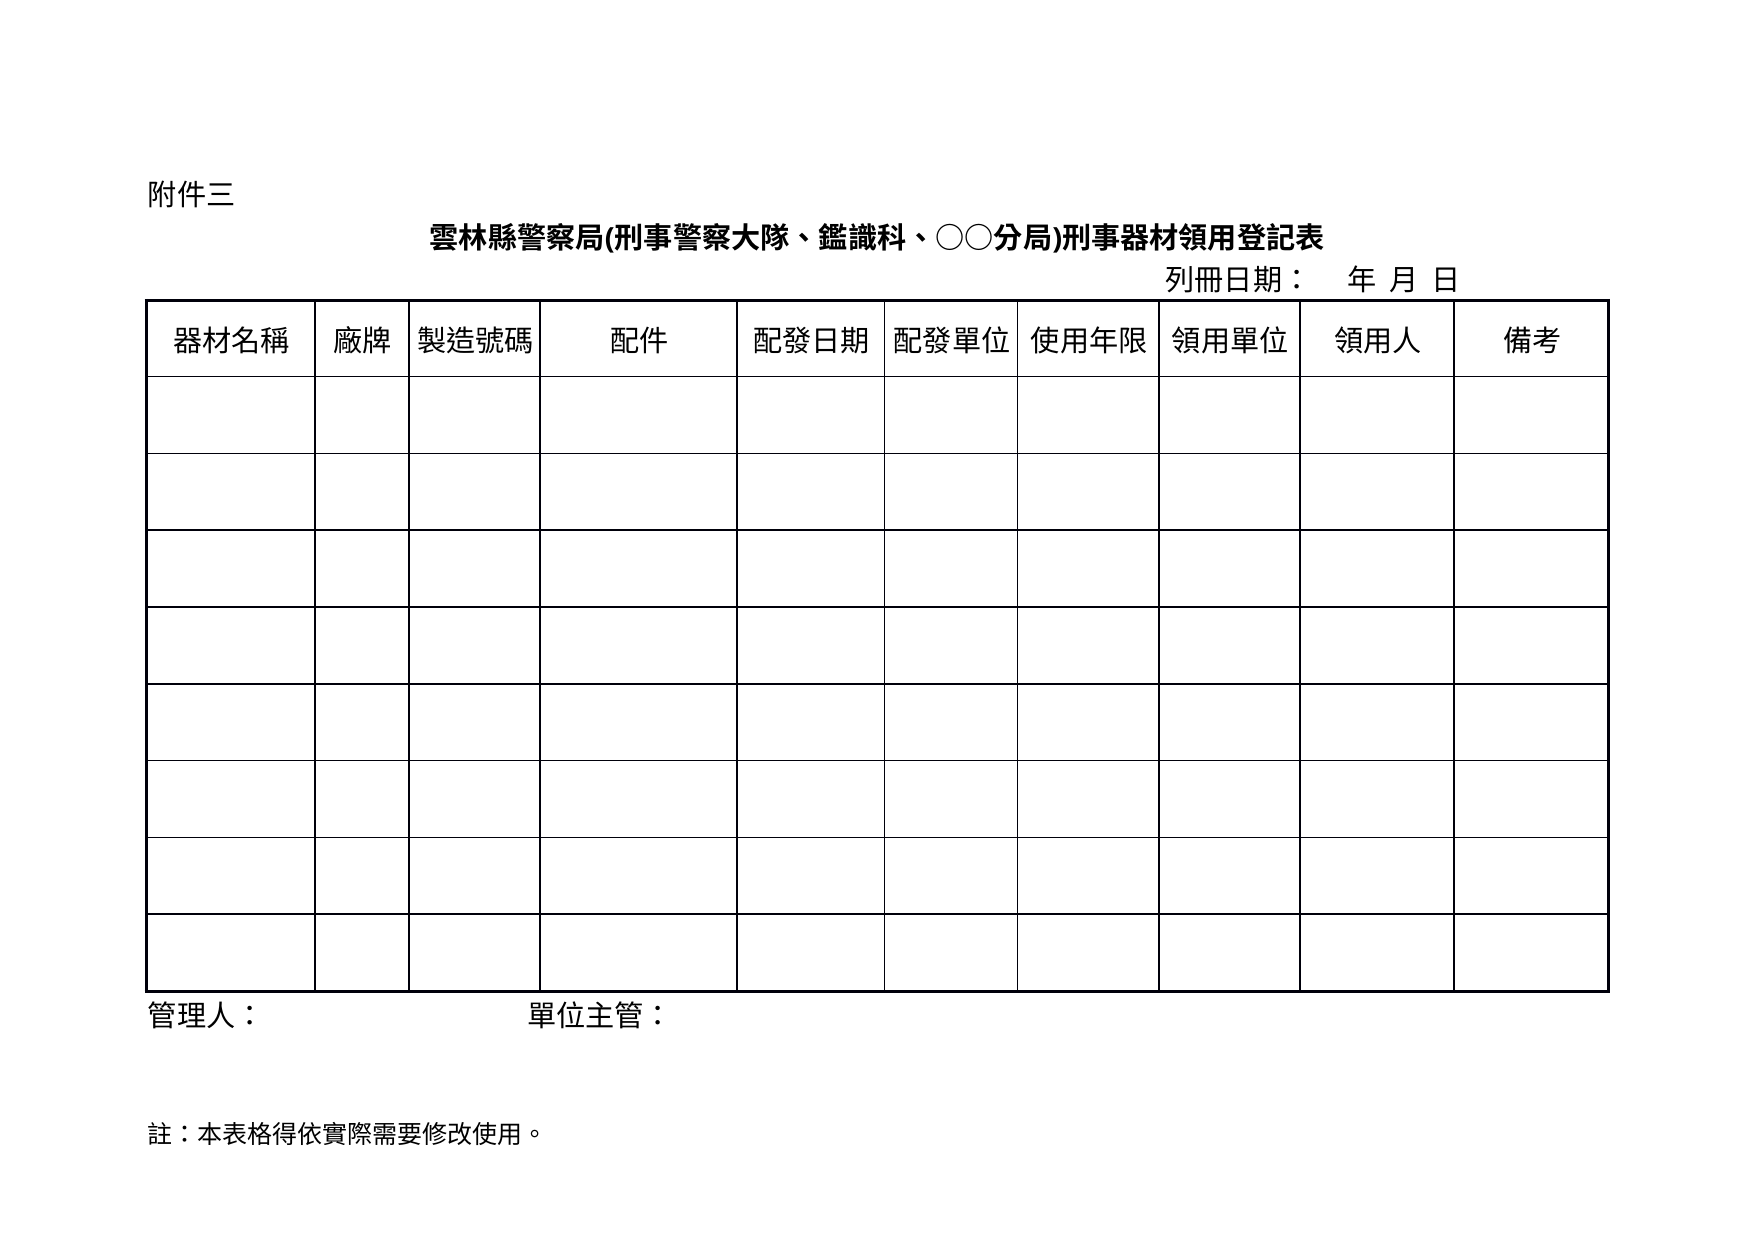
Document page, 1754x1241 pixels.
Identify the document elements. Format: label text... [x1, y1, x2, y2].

text 雲林縣警察局(刑事警察大隊、鑑識科、○○分局)刑事器材領用登記表 [148, 214, 1606, 257]
table_cell [1018, 838, 1158, 913]
table_cell [1301, 761, 1453, 836]
table_cell [541, 608, 736, 683]
table_cell [1018, 761, 1158, 836]
table_cell [316, 761, 408, 836]
table_header 配發單位 [885, 302, 1017, 376]
table_cell [1160, 685, 1299, 759]
table_cell [541, 454, 736, 529]
table_cell [148, 685, 314, 759]
table_cell [148, 915, 314, 990]
text 列冊日期： 年 月 日 [148, 257, 1606, 299]
table_cell [738, 377, 884, 452]
table_cell [541, 915, 736, 990]
table_cell [316, 531, 408, 606]
table_cell [316, 608, 408, 683]
table_header 配件 [541, 302, 736, 376]
table_cell [738, 915, 884, 990]
table_cell [1301, 377, 1453, 452]
table_cell [1455, 685, 1607, 759]
table_cell [738, 761, 884, 836]
table_cell [1455, 761, 1607, 836]
table_cell [1301, 608, 1453, 683]
table_cell [738, 685, 884, 759]
table_cell [1455, 838, 1607, 913]
table_cell [885, 685, 1017, 759]
table_cell [1301, 531, 1453, 606]
table_cell [885, 454, 1017, 529]
table_cell [738, 454, 884, 529]
table_cell [1018, 454, 1158, 529]
table_cell [1160, 377, 1299, 452]
table_cell [1018, 608, 1158, 683]
table_cell [148, 454, 314, 529]
table_cell [1160, 761, 1299, 836]
table_cell [1455, 608, 1607, 683]
table_cell [410, 377, 539, 452]
table_cell [1301, 838, 1453, 913]
table_cell [1455, 915, 1607, 990]
table_cell [1455, 454, 1607, 529]
table_cell [1455, 531, 1607, 606]
table_cell [410, 685, 539, 759]
table_cell [1018, 685, 1158, 759]
table_cell [410, 531, 539, 606]
text 管理人： 單位主管： [148, 993, 1606, 1035]
table_cell [410, 915, 539, 990]
table_cell [738, 531, 884, 606]
table_cell [410, 761, 539, 836]
table_cell [410, 454, 539, 529]
table_header 製造號碼 [410, 302, 539, 376]
table_cell [541, 377, 736, 452]
table_cell [1018, 915, 1158, 990]
table_cell [1018, 377, 1158, 452]
table_cell [885, 531, 1017, 606]
table_cell [1455, 377, 1607, 452]
table_cell [410, 838, 539, 913]
text 註：本表格得依實際需要修改使用。 [148, 1115, 1606, 1151]
table_cell [885, 915, 1017, 990]
table_header 領用單位 [1160, 302, 1299, 376]
table_cell [1301, 685, 1453, 759]
table_cell [316, 915, 408, 990]
table_cell [148, 761, 314, 836]
table_cell [1160, 531, 1299, 606]
table_header 配發日期 [738, 302, 884, 376]
table_cell [148, 608, 314, 683]
table_cell [541, 531, 736, 606]
table_cell [541, 685, 736, 759]
table_cell [148, 531, 314, 606]
table_header 領用人 [1301, 302, 1453, 376]
table_cell [885, 761, 1017, 836]
table_cell [410, 608, 539, 683]
table_cell [316, 838, 408, 913]
table_cell [885, 608, 1017, 683]
table_cell [1160, 838, 1299, 913]
table_cell [738, 608, 884, 683]
table_cell [541, 838, 736, 913]
text 附件三 [148, 172, 1606, 214]
table_cell [316, 454, 408, 529]
table_header 使用年限 [1018, 302, 1158, 376]
table_cell [738, 838, 884, 913]
table_cell [148, 377, 314, 452]
table_cell [316, 377, 408, 452]
table_cell [885, 838, 1017, 913]
table_cell [148, 838, 314, 913]
table_header 器材名稱 [148, 302, 314, 376]
table_cell [541, 761, 736, 836]
table_header 廠牌 [316, 302, 408, 376]
table_cell [1160, 915, 1299, 990]
table_header 備考 [1455, 302, 1607, 376]
table_cell [1160, 454, 1299, 529]
table_cell [1018, 531, 1158, 606]
table_cell [1301, 915, 1453, 990]
table_cell [1160, 608, 1299, 683]
table_cell [316, 685, 408, 759]
table_cell [1301, 454, 1453, 529]
table_cell [885, 377, 1017, 452]
